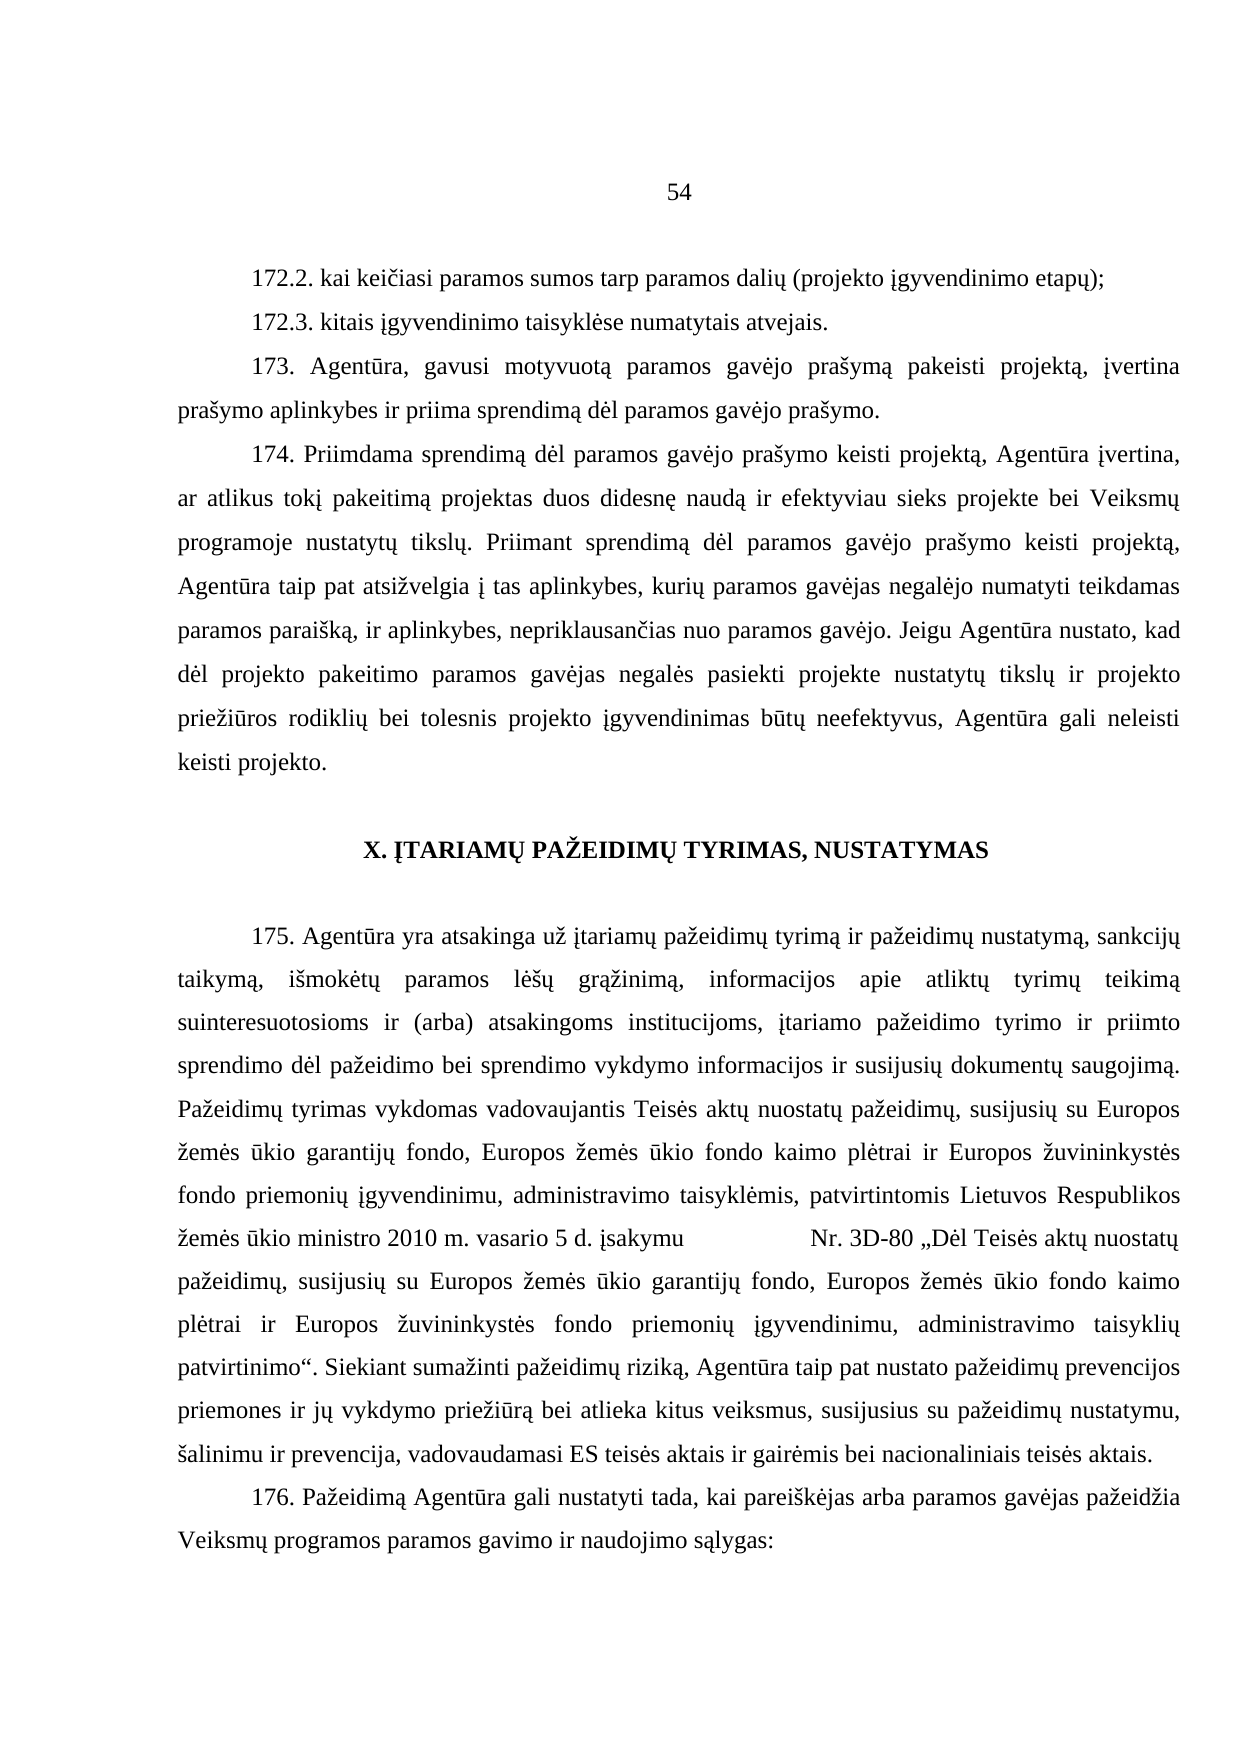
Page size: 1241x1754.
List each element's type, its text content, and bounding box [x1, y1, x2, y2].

text X. ĮTARIAMŲ PAŽEIDIMŲ TYRIMAS, NUSTATYMAS [177, 835, 1181, 864]
text 172.3. kitais įgyvendinimo taisyklėse numatytais atvejais. [177, 307, 1181, 336]
text 174. Priimdama sprendimą dėl paramos gavėjo prašymo keisti projektą, Agentūra įvertina, ar atlikus tokį pakeitimą projektas duos didesnę naudą ir efektyviau sieks projekte bei Veiksmų programoje nustatytų tikslų. Priimant sprendimą dėl paramos gavėjo prašymo keisti projektą, Agentūra taip pat atsižvelgia į tas aplinkybes, kurių paramos gavėjas negalėjo numatyti teikdamas paramos paraišką, ir aplinkybes, nepriklausančias nuo paramos gavėjo. Jeigu Agentūra nustato, kad dėl projekto pakeitimo paramos gavėjas negalės pasiekti projekte nustatytų tikslų ir projekto priežiūros rodiklių bei tolesnis projekto įgyvendinimas būtų neefektyvus, Agentūra gali neleisti keisti projekto. [177, 439, 1181, 776]
text 173. Agentūra, gavusi motyvuotą paramos gavėjo prašymą pakeisti projektą, įvertina prašymo aplinkybes ir priima sprendimą dėl paramos gavėjo prašymo. [177, 351, 1181, 424]
text 175. Agentūra yra atsakinga už įtariamų pažeidimų tyrimą ir pažeidimų nustatymą, sankcijų taikymą, išmokėtų paramos lėšų grąžinimą, informacijos apie atliktų tyrimų teikimą suinteresuotosioms ir (arba) atsakingoms institucijoms, įtariamo pažeidimo tyrimo ir priimto sprendimo dėl pažeidimo bei sprendimo vykdymo informacijos ir susijusių dokumentų saugojimą. Pažeidimų tyrimas vykdomas vadovaujantis Teisės aktų nuostatų pažeidimų, susijusių su Europos žemės ūkio garantijų fondo, Europos žemės ūkio fondo kaimo plėtrai ir Europos žuvininkystės fondo priemonių įgyvendinimu, administravimo taisyklėmis, patvirtintomis Lietuvos Respublikos žemės ūkio ministro 2010 m. vasario 5 d. įsakymu Nr. 3D-80 „Dėl Teisės aktų nuostatų pažeidimų, susijusių su Europos žemės ūkio garantijų fondo, Europos žemės ūkio fondo kaimo plėtrai ir Europos žuvininkystės fondo priemonių įgyvendinimu, administravimo taisyklių patvirtinimo“. Siekiant sumažinti pažeidimų riziką, Agentūra taip pat nustato pažeidimų prevencijos priemones ir jų vykdymo priežiūrą bei atlieka kitus veiksmus, susijusius su pažeidimų nustatymu, šalinimu ir prevencija, vadovaudamasi ES teisės aktais ir gairėmis bei nacionaliniais teisės aktais. [177, 921, 1181, 1467]
text 176. Pažeidimą Agentūra gali nustatyti tada, kai pareiškėjas arba paramos gavėjas pažeidžia Veiksmų programos paramos gavimo ir naudojimo sąlygas: [177, 1482, 1181, 1554]
text 172.2. kai keičiasi paramos sumos tarp paramos dalių (projekto įgyvendinimo etapų); [177, 263, 1181, 292]
